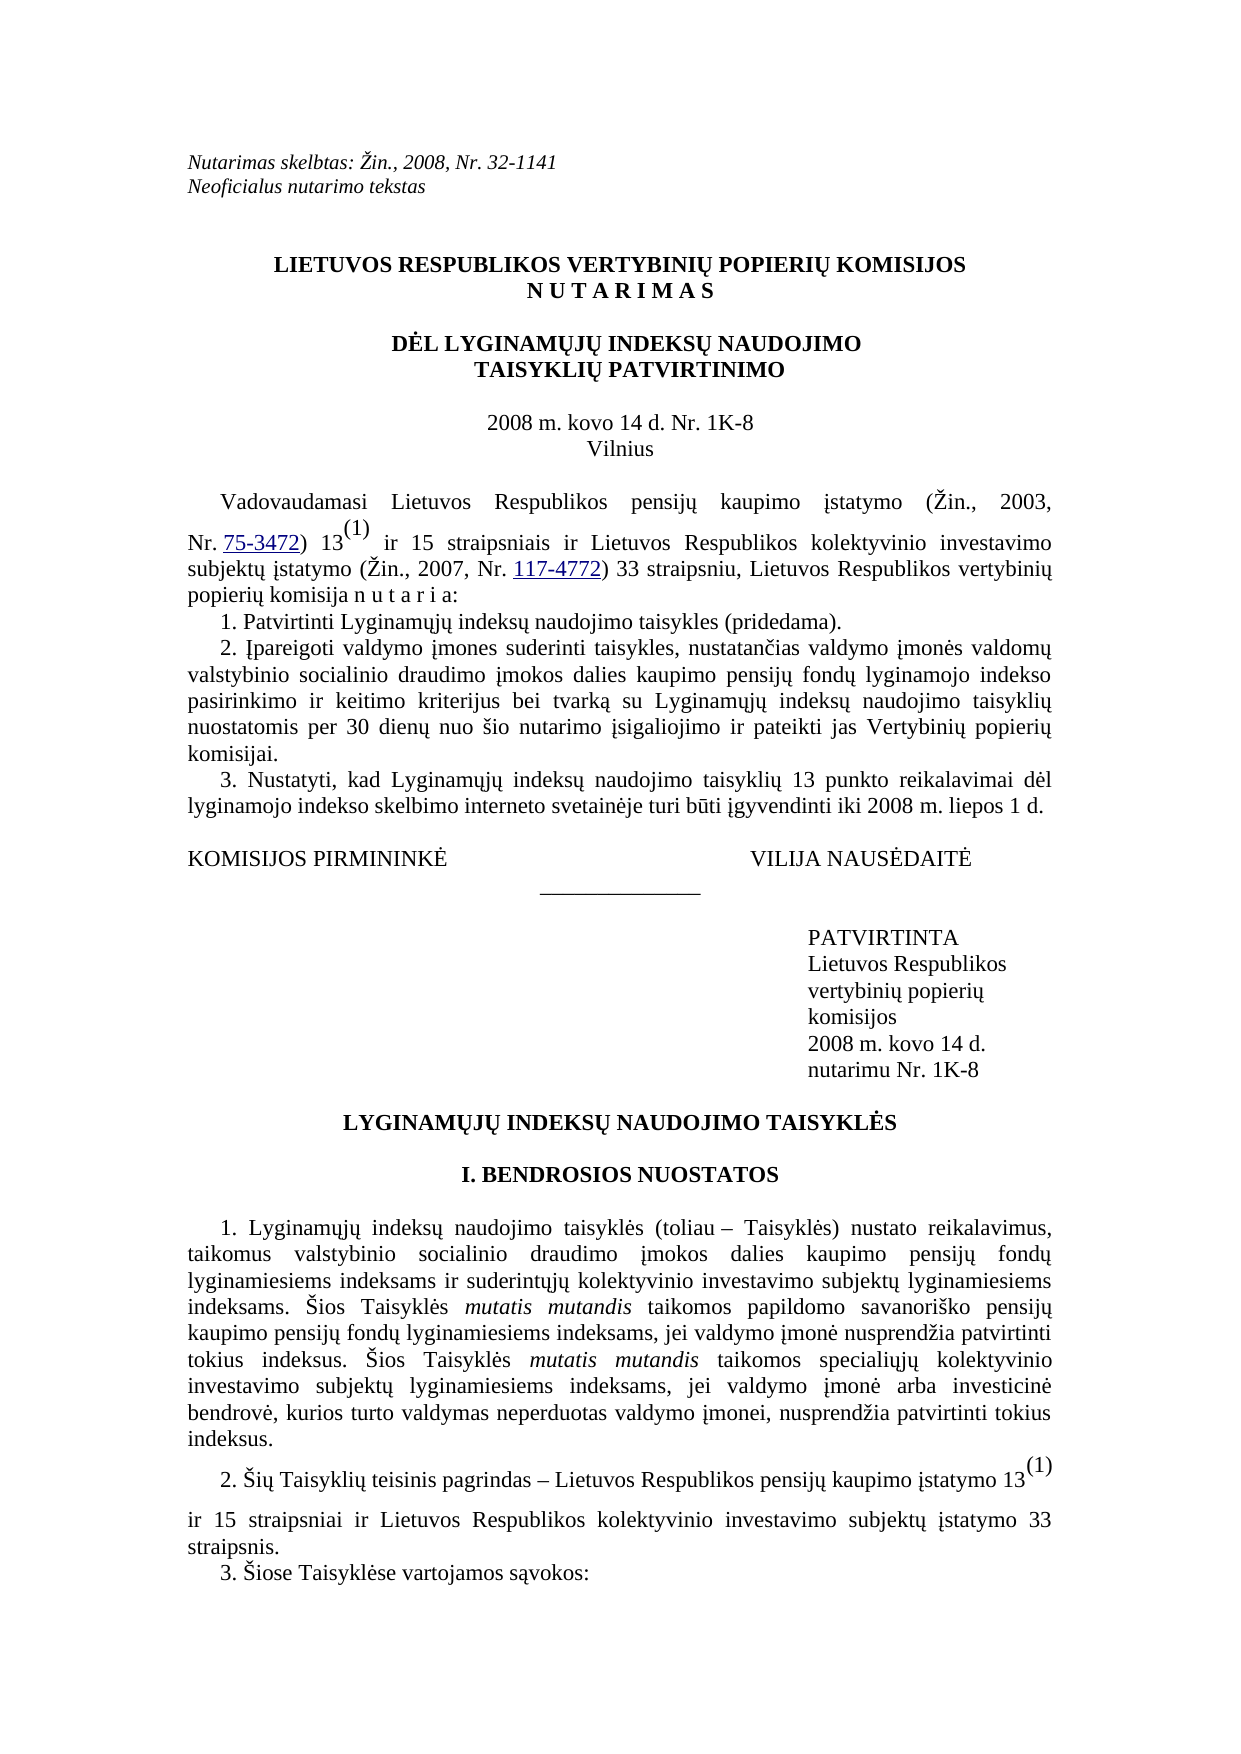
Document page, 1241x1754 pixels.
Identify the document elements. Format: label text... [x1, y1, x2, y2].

text TAISYKLIŲ PATVIRTINIMO [206, 356, 1053, 383]
text N U T A R I M A S [187, 277, 1053, 303]
text 3. Šiose Taisyklėse vartojamos sąvokos: [187, 1559, 1053, 1586]
text 2. Šių Taisyklių teisinis pagrindas – Lietuvos Respublikos pensijų kaupimo įstatymo 13(1) ir 15 straipsniai ir Lietuvos Respublikos kolektyvinio investavimo subjektų įstatymo 33 straipsnis. [187, 1451, 1053, 1559]
text LIETUVOS RESPUBLIKOS VERTYBINIŲ POPIERIŲ KOMISIJOS [187, 251, 1053, 277]
text 2008 m. kovo 14 d. nutarimu Nr. 1K‑8 [808, 1029, 1053, 1082]
text 1. Patvirtinti Lyginamųjų indeksų naudojimo taisykles (pridedama). [187, 608, 1053, 634]
text 1. Lyginamųjų indeksų naudojimo taisyklės (toliau – Taisyklės) nustato reikalavimus, taikomus valstybinio socialinio draudimo įmokos dalies kaupimo pensijų fondų lyginamiesiems indeksams ir suderintųjų kolektyvinio investavimo subjektų lyginamiesiems indeksams. Šios Taisyklės mutatis mutandis taikomos papildomo savanoriško pensijų kaupimo pensijų fondų lyginamiesiems indeksams, jei valdymo įmonė nusprendžia patvirtinti tokius indeksus. Šios Taisyklės mutatis mutandis taikomos specialiųjų kolektyvinio investavimo subjektų lyginamiesiems indeksams, jei valdymo įmonė arba investicinė bendrovė, kurios turto valdymas neperduotas valdymo įmonei, nusprendžia patvirtinti tokius indeksus. [187, 1214, 1053, 1451]
text ______________ [187, 871, 1053, 898]
text Vilnius [187, 435, 1053, 462]
text I. BENDROSIOS NUOSTATOS [187, 1161, 1053, 1188]
text 2. Įpareigoti valdymo įmones suderinti taisykles, nustatančias valdymo įmonės valdomų valstybinio socialinio draudimo įmokos dalies kaupimo pensijų fondų lyginamojo indekso pasirinkimo ir keitimo kriterijus bei tvarką su Lyginamųjų indeksų naudojimo taisyklių nuostatomis per 30 dienų nuo šio nutarimo įsigaliojimo ir pateikti jas Vertybinių popierių komisijai. [187, 634, 1053, 766]
text Komisijos pirmininkė Vilija Nausėdaitė [187, 845, 1053, 871]
text vertybinių popierių komisijos [808, 977, 1053, 1029]
text 2008 m. kovo 14 d. Nr. 1K‑8 [187, 409, 1053, 435]
text PATVIRTINTA [808, 924, 1053, 951]
text Vadovaudamasi Lietuvos Respublikos pensijų kaupimo įstatymo (Žin., 2003, Nr. 75‑3472) 13(1) ir 15 straipsniais ir Lietuvos Respublikos kolektyvinio investavimo subjektų įstatymo (Žin., 2007, Nr. 117‑4772) 33 straipsniu, Lietuvos Respublikos vertybinių popierių komisija n u t a r i a: [187, 488, 1053, 608]
text Nutarimas skelbtas: Žin., 2008, Nr. 32-1141 [187, 150, 1053, 174]
text LYGINAMŲJŲ INDEKSŲ NAUDOJIMO TAISYKLĖS [187, 1109, 1053, 1135]
text Lietuvos Respublikos [808, 951, 1053, 977]
text 3. Nustatyti, kad Lyginamųjų indeksų naudojimo taisyklių 13 punkto reikalavimai dėl lyginamojo indekso skelbimo interneto svetainėje turi būti įgyvendinti iki 2008 m. liepos 1 d. [187, 766, 1053, 819]
text DĖL LYGINAMŲJŲ INDEKSŲ NAUDOJIMO [206, 330, 1053, 356]
text Neoficialus nutarimo tekstas [187, 174, 1053, 198]
